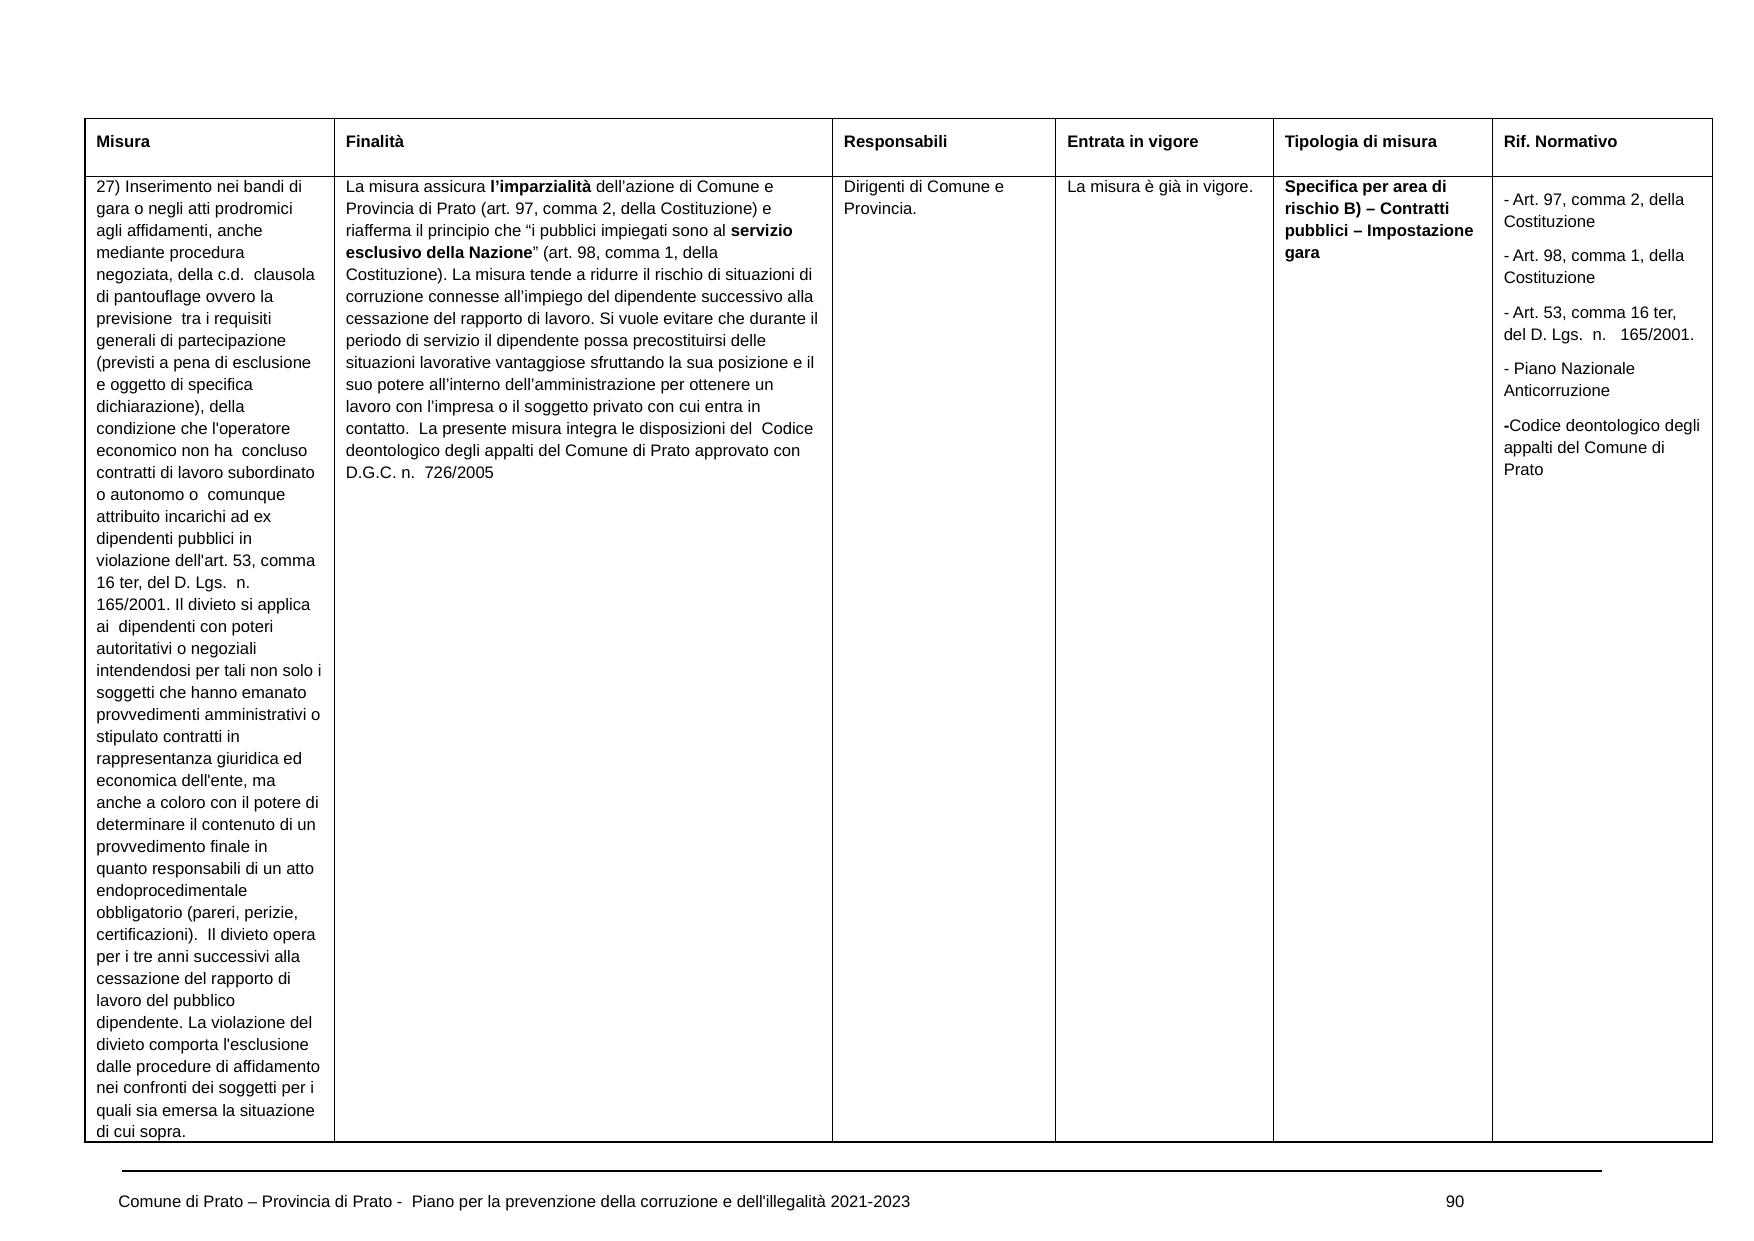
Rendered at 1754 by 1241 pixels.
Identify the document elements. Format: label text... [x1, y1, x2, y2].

table_header Tipologia di misura [1274, 119, 1492, 176]
table_cell 27) Inserimento nei bandi di gara o negli atti prodromici agli affidamenti, anche mediante procedura negoziata, della c.d. clausola di pantouflage ovvero la previsione tra i requisiti generali di partecipazione (previsti a pena di esclusione e oggetto di specifica dichiarazione), della condizione che l'operatore economico non ha concluso contratti di lavoro subordinato o autonomo o comunque attribuito incarichi ad ex dipendenti pubblici in violazione dell'art. 53, comma 16 ter, del D. Lgs. n. 165/2001. Il divieto si applica ai dipendenti con poteri autoritativi o negoziali intendendosi per tali non solo i soggetti che hanno emanato provvedimenti amministrativi o stipulato contratti in rappresentanza giuridica ed economica dell'ente, ma anche a coloro con il potere di determinare il contenuto di un provvedimento finale in quanto responsabili di un atto endoprocedimentale obbligatorio (pareri, perizie, certificazioni). Il divieto opera per i tre anni successivi alla cessazione del rapporto di lavoro del pubblico dipendente. La violazione del divieto comporta l'esclusione dalle procedure di affidamento nei confronti dei soggetti per i quali sia emersa la situazione di cui sopra. [86, 177, 334, 1141]
table_cell - Art. 97, comma 2, della Costituzione - Art. 98, comma 1, della Costituzione - Art. 53, comma 16 ter, del D. Lgs. n. 165/2001. - Piano Nazionale Anticorruzione -Codice deontologico degli appalti del Comune di Prato [1493, 177, 1712, 1141]
table_header Rif. Normativo [1493, 119, 1712, 176]
table_header Misura [86, 119, 334, 176]
table_header Finalità [335, 119, 832, 176]
table_cell La misura è già in vigore. [1056, 177, 1273, 1141]
table_header Entrata in vigore [1056, 119, 1273, 176]
table_cell Dirigenti di Comune e Provincia. [833, 177, 1055, 1141]
table_cell Specifica per area di rischio B) – Contratti pubblici – Impostazione gara [1274, 177, 1492, 1141]
table_cell La misura assicura l’imparzialità dell’azione di Comune e Provincia di Prato (art. 97, comma 2, della Costituzione) e riafferma il principio che “i pubblici impiegati sono al servizio esclusivo della Nazione” (art. 98, comma 1, della Costituzione). La misura tende a ridurre il rischio di situazioni di corruzione connesse all’impiego del dipendente successivo alla cessazione del rapporto di lavoro. Si vuole evitare che durante il periodo di servizio il dipendente possa precostituirsi delle situazioni lavorative vantaggiose sfruttando la sua posizione e il suo potere all’interno dell’amministrazione per ottenere un lavoro con l’impresa o il soggetto privato con cui entra in contatto. La presente misura integra le disposizioni del Codice deontologico degli appalti del Comune di Prato approvato con D.G.C. n. 726/2005 [335, 177, 832, 1141]
table_header Responsabili [833, 119, 1055, 176]
